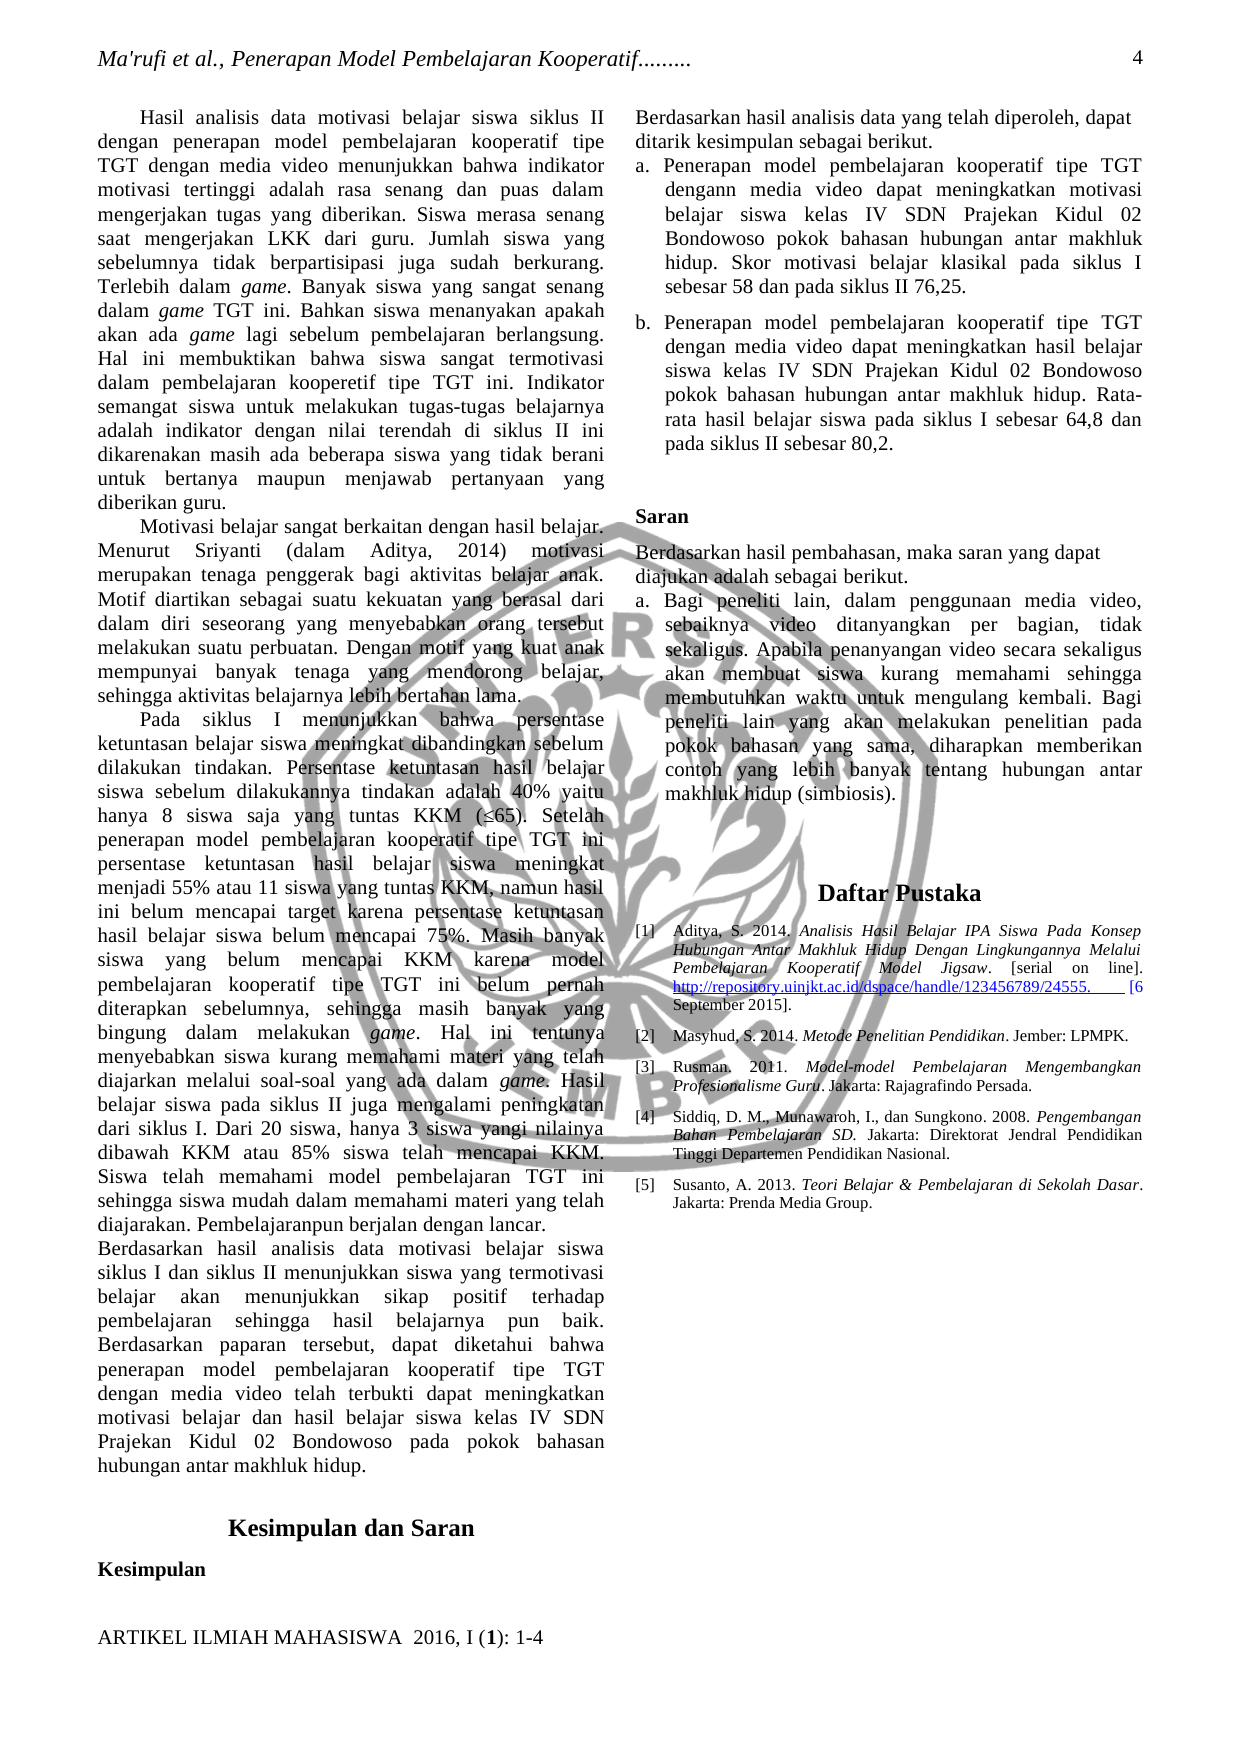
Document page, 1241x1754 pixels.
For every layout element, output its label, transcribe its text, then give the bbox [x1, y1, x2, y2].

text Motivasi belajar sangat berkaitan dengan hasil belajar. Menurut Sriyanti (dalam Aditya, 2014) motivasi merupakan tenaga penggerak bagi aktivitas belajar anak. Motif diartikan sebagai suatu kekuatan yang berasal dari dalam diri seseorang yang menyebabkan orang tersebut melakukan suatu perbuatan. Dengan motif yang kuat anak mempunyai banyak tenaga yang mendorong belajar, sehingga aktivitas belajarnya lebih bertahan lama. [97, 514, 605, 707]
list Masyhud, S. 2014. Metode Penelitian Pendidikan. Jember: LPMPK. [635, 1027, 1143, 1045]
text Berdasarkan hasil pembahasan, maka saran yang dapat diajukan adalah sebagai berikut. [635, 540, 1143, 588]
text Berdasarkan hasil analisis data motivasi belajar siswa siklus I dan siklus II menunjukkan siswa yang termotivasi belajar akan menunjukkan sikap positif terhadap pembelajaran sehingga hasil belajarnya pun baik. Berdasarkan paparan tersebut, dapat diketahui bahwa penerapan model pembelajaran kooperatif tipe TGT dengan media video telah terbukti dapat meningkatkan motivasi belajar dan hasil belajar siswa kelas IV SDN Prajekan Kidul 02 Bondowoso pada pokok bahasan hubungan antar makhluk hidup. [97, 1236, 605, 1477]
list Susanto, A. 2013. Teori Belajar & Pembelajaran di Sekolah Dasar. Jakarta: Prenda Media Group. [635, 1175, 1143, 1212]
text Daftar Pustaka [635, 878, 1143, 907]
text a. Penerapan model pembelajaran kooperatif tipe TGT dengann media video dapat meningkatkan motivasi belajar siswa kelas IV SDN Prajekan Kidul 02 Bondowoso pokok bahasan hubungan antar makhluk hidup. Skor motivasi belajar klasikal pada siklus I sebesar 58 dan pada siklus II 76,25. [635, 153, 1143, 298]
text Kesimpulan [97, 1557, 605, 1581]
list Saran [635, 503, 1143, 528]
picture [605, 447, 1011, 1246]
list Siddiq, D. M., Munawaroh, I., dan Sungkono. 2008. Pengembangan Bahan Pembelajaran SD. Jakarta: Direktorat Jendral Pendidikan Tinggi Departemen Pendidikan Nasional. [635, 1107, 1143, 1163]
list Aditya, S. 2014. Analisis Hasil Belajar IPA Siswa Pada Konsep Hubungan Antar Makhluk Hidup Dengan Lingkungannya Melalui Pembelajaran Kooperatif Model Jigsaw. [serial on line]. http://repository.uinjkt.ac.id/dspace/handle/123456789/24555. [6 September 2015]. [635, 921, 1143, 1014]
text Kesimpulan dan Saran [97, 1513, 605, 1542]
text Hasil analisis data motivasi belajar siswa siklus II dengan penerapan model pembelajaran kooperatif tipe TGT dengan media video menunjukkan bahwa indikator motivasi tertinggi adalah rasa senang dan puas dalam mengerjakan tugas yang diberikan. Siswa merasa senang saat mengerjakan LKK dari guru. Jumlah siswa yang sebelumnya tidak berpartisipasi juga sudah berkurang. Terlebih dalam game. Banyak siswa yang sangat senang dalam game TGT ini. Bahkan siswa menanyakan apakah akan ada game lagi sebelum pembelajaran berlangsung. Hal ini membuktikan bahwa siswa sangat termotivasi dalam pembelajaran kooperetif tipe TGT ini. Indikator semangat siswa untuk melakukan tugas-tugas belajarnya adalah indikator dengan nilai terendah di siklus II ini dikarenakan masih ada beberapa siswa yang tidak berani untuk bertanya maupun menjawab pertanyaan yang diberikan guru. [97, 105, 605, 514]
text Pada siklus I menunjukkan bahwa persentase ketuntasan belajar siswa meningkat dibandingkan sebelum dilakukan tindakan. Persentase ketuntasan hasil belajar siswa sebelum dilakukannya tindakan adalah 40% yaitu hanya 8 siswa saja yang tuntas KKM (≤65). Setelah penerapan model pembelajaran kooperatif tipe TGT ini persentase ketuntasan hasil belajar siswa meningkat menjadi 55% atau 11 siswa yang tuntas KKM, namun hasil ini belum mencapai target karena persentase ketuntasan hasil belajar siswa belum mencapai 75%. Masih banyak siswa yang belum mencapai KKM karena model pembelajaran kooperatif tipe TGT ini belum pernah diterapkan sebelumnya, sehingga masih banyak yang bingung dalam melakukan game. Hal ini tentunya menyebabkan siswa kurang memahami materi yang telah diajarkan melalui soal-soal yang ada dalam game. Hasil belajar siswa pada siklus II juga mengalami peningkatan dari siklus I. Dari 20 siswa, hanya 3 siswa yangi nilainya dibawah KKM atau 85% siswa telah mencapai KKM. Siswa telah memahami model pembelajaran TGT ini sehingga siswa mudah dalam memahami materi yang telah diajarakan. Pembelajaranpun berjalan dengan lancar. [97, 707, 605, 1236]
text a. Bagi peneliti lain, dalam penggunaan media video, sebaiknya video ditanyangkan per bagian, tidak sekaligus. Apabila penanyangan video secara sekaligus akan membuat siswa kurang memahami sehingga membutuhkan waktu untuk mengulang kembali. Bagi peneliti lain yang akan melakukan penelitian pada pokok bahasan yang sama, diharapkan memberikan contoh yang lebih banyak tentang hubungan antar makhluk hidup (simbiosis). [635, 588, 1143, 805]
list Rusman. 2011. Model-model Pembelajaran Mengembangkan Profesionalisme Guru. Jakarta: Rajagrafindo Persada. [635, 1058, 1143, 1095]
text b. Penerapan model pembelajaran kooperatif tipe TGT dengan media video dapat meningkatkan hasil belajar siswa kelas IV SDN Prajekan Kidul 02 Bondowoso pokok bahasan hubungan antar makhluk hidup. Rata-rata hasil belajar siswa pada siklus I sebesar 64,8 dan pada siklus II sebesar 80,2. [635, 310, 1143, 454]
text Berdasarkan hasil analisis data yang telah diperoleh, dapat ditarik kesimpulan sebagai berikut. [635, 105, 1143, 153]
